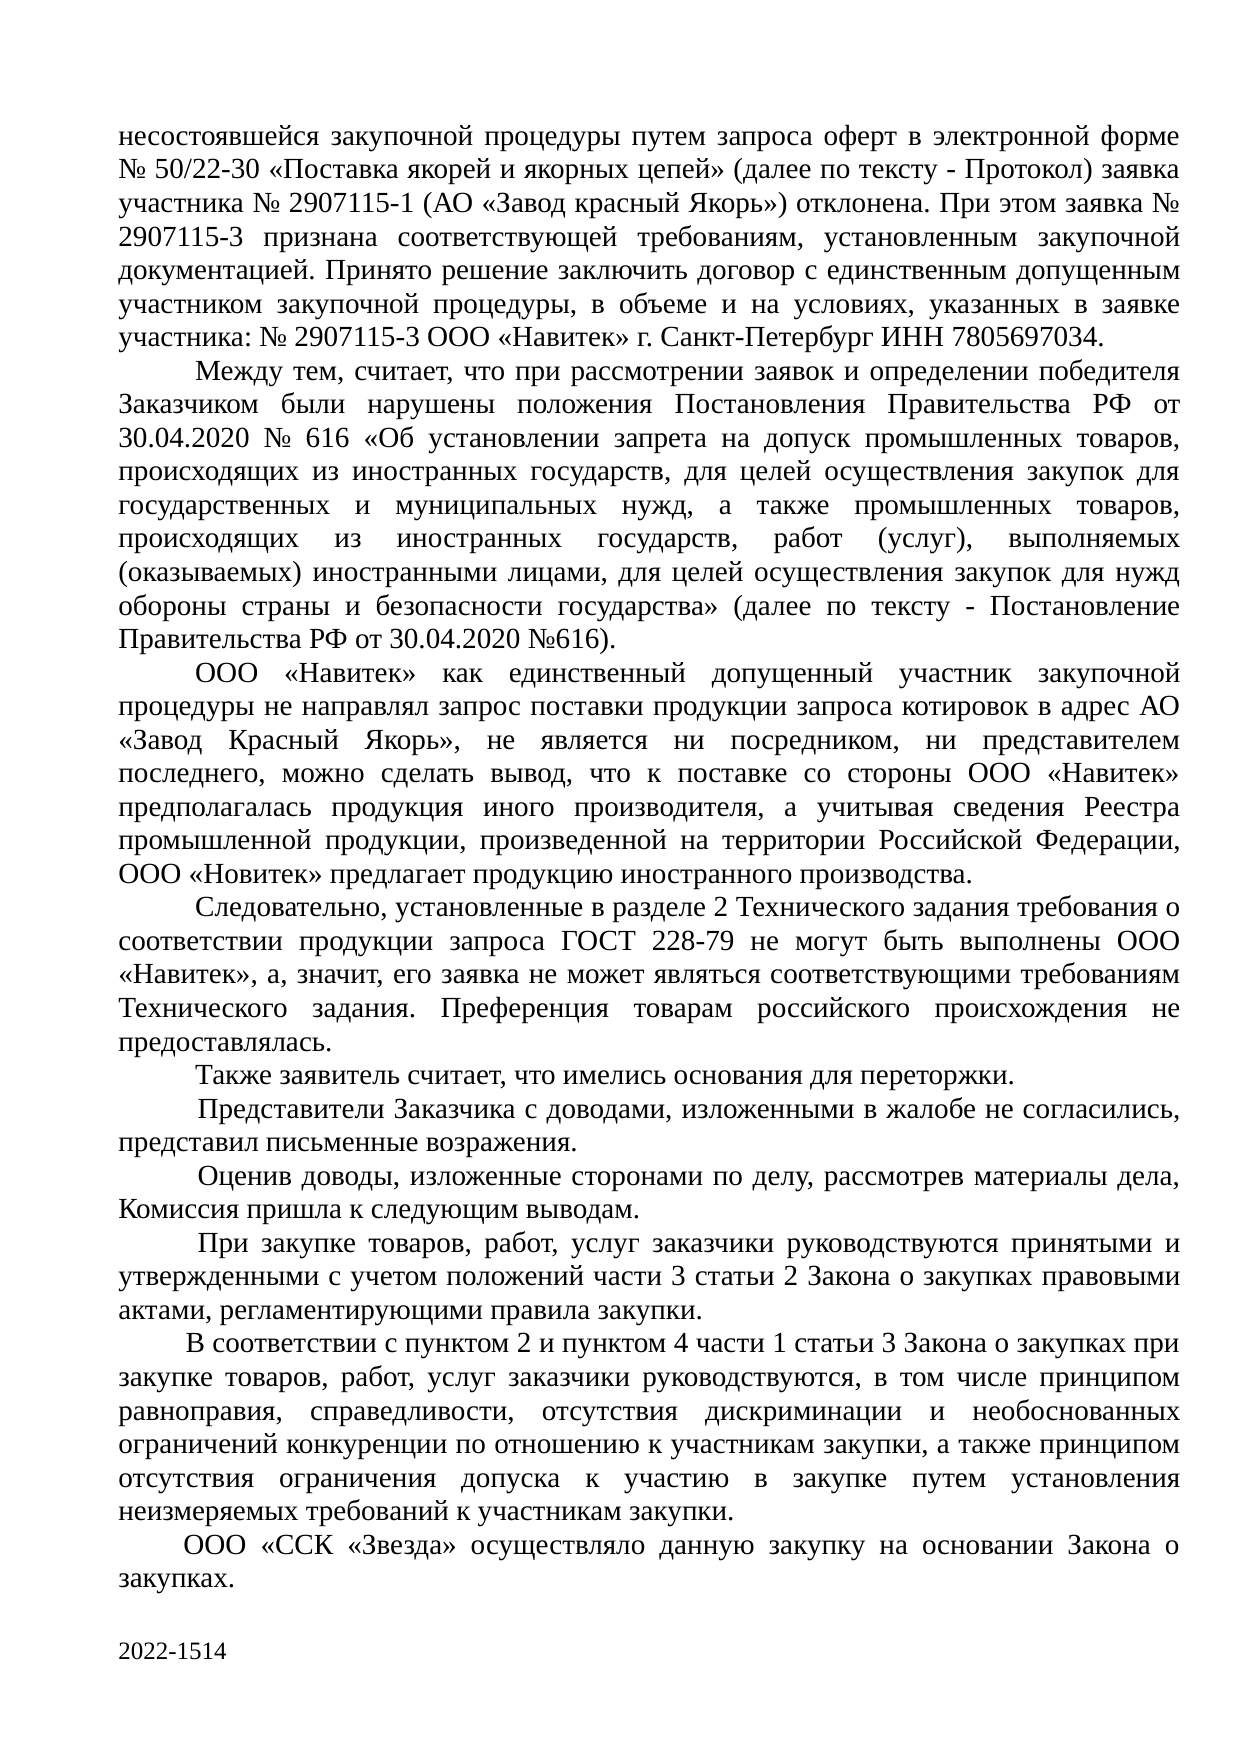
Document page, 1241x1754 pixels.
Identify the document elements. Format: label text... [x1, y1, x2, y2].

text Между тем, считает, что при рассмотрении заявок и определении победителя Заказчиком были нарушены положения Постановления Правительства РФ от 30.04.2020 № 616 «Об установлении запрета на допуск промышленных товаров, происходящих из иностранных государств, для целей осуществления закупок для государственных и муниципальных нужд, а также промышленных товаров, происходящих из иностранных государств, работ (услуг), выполняемых (оказываемых) иностранными лицами, для целей осуществления закупок для нужд обороны страны и безопасности государства» (далее по тексту - Постановление Правительства РФ от 30.04.2020 №616). [118, 353, 1181, 655]
text При закупке товаров, работ, услуг заказчики руководствуются принятыми и утвержденными с учетом положений части 3 статьи 2 Закона о закупках правовыми актами, регламентирующими правила закупки. [118, 1225, 1181, 1326]
text ООО «ССК «Звезда» осуществляло данную закупку на основании Закона о закупках. [118, 1527, 1181, 1594]
text ООО «Навитек» как единственный допущенный участник закупочной процедуры не направлял запрос поставки продукции запроса котировок в адрес АО «Завод Красный Якорь», не является ни посредником, ни представителем последнего, можно сделать вывод, что к поставке со стороны ООО «Навитек» предполагалась продукция иного производителя, а учитывая сведения Реестра промышленной продукции, произведенной на территории Российской Федерации, ООО «Новитек» предлагает продукцию иностранного производства. [118, 655, 1181, 889]
text В соответствии с пунктом 2 и пунктом 4 части 1 статьи 3 Закона о закупках при закупке товаров, работ, услуг заказчики руководствуются, в том числе принципом равноправия, справедливости, отсутствия дискриминации и необоснованных ограничений конкуренции по отношению к участникам закупки, а также принципом отсутствия ограничения допуска к участию в закупке путем установления неизмеряемых требований к участникам закупки. [118, 1326, 1181, 1527]
text Также заявитель считает, что имелись основания для переторжки. [118, 1057, 1181, 1091]
text Оценив доводы, изложенные сторонами по делу, рассмотрев материалы дела, Комиссия пришла к следующим выводам. [118, 1158, 1181, 1225]
text Следовательно, установленные в разделе 2 Технического задания требования о соответствии продукции запроса ГОСТ 228-79 не могут быть выполнены ООО «Навитек», а, значит, его заявка не может являться соответствующими требованиям Технического задания. Преференция товарам российского происхождения не предоставлялась. [118, 889, 1181, 1057]
text Представители Заказчика с доводами, изложенными в жалобе не согласились, представил письменные возражения. [118, 1091, 1181, 1158]
text несостоявшейся закупочной процедуры путем запроса оферт в электронной форме № 50/22-30 «Поставка якорей и якорных цепей» (далее по тексту - Протокол) заявка участника № 2907115-1 (АО «Завод красный Якорь») отклонена. При этом заявка № 2907115-3 признана соответствующей требованиям, установленным закупочной документацией. Принято решение заключить договор с единственным допущенным участником закупочной процедуры, в объеме и на условиях, указанных в заявке участника: № 2907115-3 ООО «Навитек» г. Санкт-Петербург ИНН 7805697034. [118, 118, 1181, 353]
